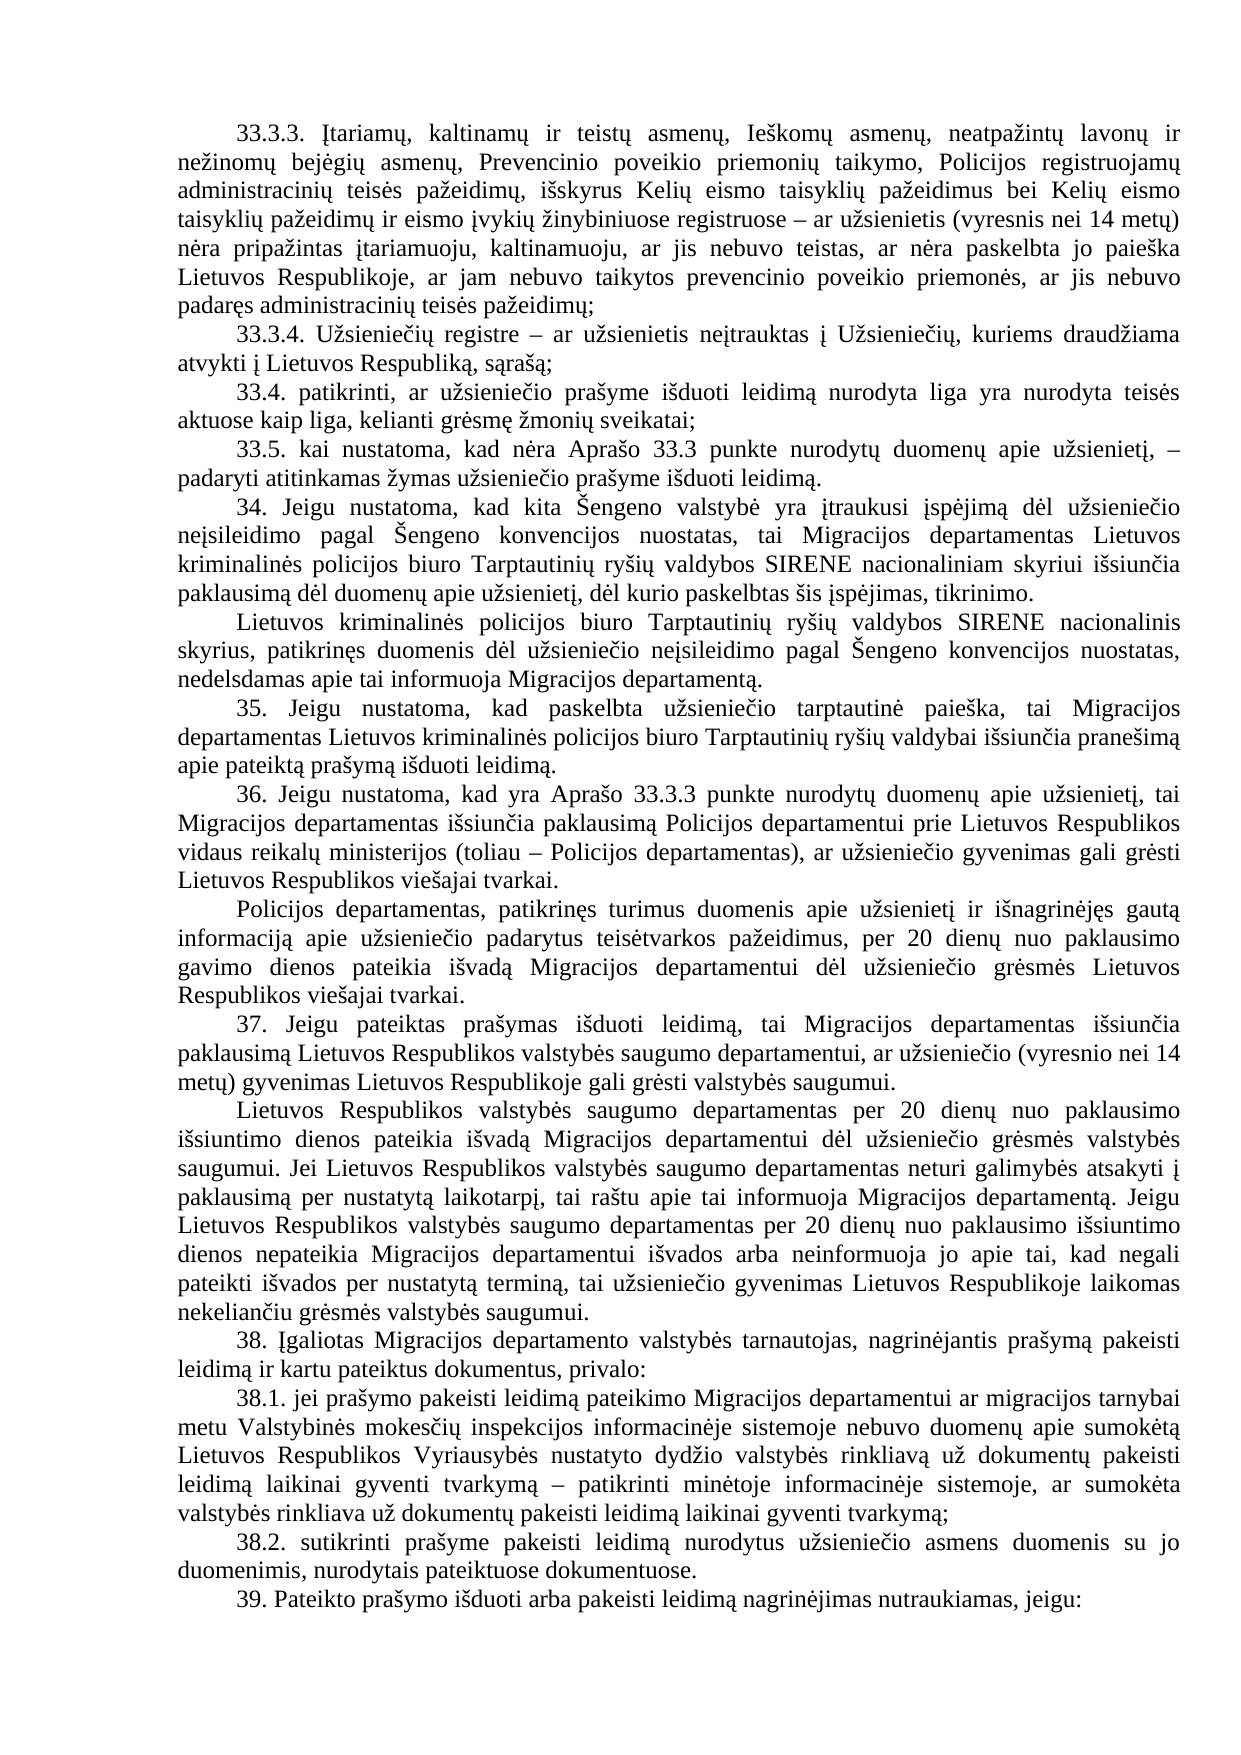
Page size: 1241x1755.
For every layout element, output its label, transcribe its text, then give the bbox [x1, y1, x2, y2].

text 37. Jeigu pateiktas prašymas išduoti leidimą, tai Migracijos departamentas išsiunčia paklausimą Lietuvos Respublikos valstybės saugumo departamentui, ar užsieniečio (vyresnio nei 14 metų) gyvenimas Lietuvos Respublikoje gali grėsti valstybės saugumui. [177, 1009, 1181, 1096]
text 33.5. kai nustatoma, kad nėra Aprašo 33.3 punkte nurodytų duomenų apie užsienietį, – padaryti atitinkamas žymas užsieniečio prašyme išduoti leidimą. [177, 434, 1181, 492]
text Lietuvos kriminalinės policijos biuro Tarptautinių ryšių valdybos SIRENE nacionalinis skyrius, patikrinęs duomenis dėl užsieniečio neįsileidimo pagal Šengeno konvencijos nuostatas, nedelsdamas apie tai informuoja Migracijos departamentą. [177, 607, 1181, 693]
text 39. Pateikto prašymo išduoti arba pakeisti leidimą nagrinėjimas nutraukiamas, jeigu: [177, 1584, 1181, 1613]
text 34. Jeigu nustatoma, kad kita Šengeno valstybė yra įtraukusi įspėjimą dėl užsieniečio neįsileidimo pagal Šengeno konvencijos nuostatas, tai Migracijos departamentas Lietuvos kriminalinės policijos biuro Tarptautinių ryšių valdybos SIRENE nacionaliniam skyriui išsiunčia paklausimą dėl duomenų apie užsienietį, dėl kurio paskelbtas šis įspėjimas, tikrinimo. [177, 492, 1181, 607]
text 36. Jeigu nustatoma, kad yra Aprašo 33.3.3 punkte nurodytų duomenų apie užsienietį, tai Migracijos departamentas išsiunčia paklausimą Policijos departamentui prie Lietuvos Respublikos vidaus reikalų ministerijos (toliau – Policijos departamentas), ar užsieniečio gyvenimas gali grėsti Lietuvos Respublikos viešajai tvarkai. [177, 779, 1181, 894]
text 33.3.3. Įtariamų, kaltinamų ir teistų asmenų, Ieškomų asmenų, neatpažintų lavonų ir nežinomų bejėgių asmenų, Prevencinio poveikio priemonių taikymo, Policijos registruojamų administracinių teisės pažeidimų, išskyrus Kelių eismo taisyklių pažeidimus bei Kelių eismo taisyklių pažeidimų ir eismo įvykių žinybiniuose registruose – ar užsienietis (vyresnis nei 14 metų) nėra pripažintas įtariamuoju, kaltinamuoju, ar jis nebuvo teistas, ar nėra paskelbta jo paieška Lietuvos Respublikoje, ar jam nebuvo taikytos prevencinio poveikio priemonės, ar jis nebuvo padaręs administracinių teisės pažeidimų; [177, 118, 1181, 319]
text Lietuvos Respublikos valstybės saugumo departamentas per 20 dienų nuo paklausimo išsiuntimo dienos pateikia išvadą Migracijos departamentui dėl užsieniečio grėsmės valstybės saugumui. Jei Lietuvos Respublikos valstybės saugumo departamentas neturi galimybės atsakyti į paklausimą per nustatytą laikotarpį, tai raštu apie tai informuoja Migracijos departamentą. Jeigu Lietuvos Respublikos valstybės saugumo departamentas per 20 dienų nuo paklausimo išsiuntimo dienos nepateikia Migracijos departamentui išvados arba neinformuoja jo apie tai, kad negali pateikti išvados per nustatytą terminą, tai užsieniečio gyvenimas Lietuvos Respublikoje laikomas nekeliančiu grėsmės valstybės saugumui. [177, 1096, 1181, 1326]
text 38. Įgaliotas Migracijos departamento valstybės tarnautojas, nagrinėjantis prašymą pakeisti leidimą ir kartu pateiktus dokumentus, privalo: [177, 1326, 1181, 1383]
text 38.2. sutikrinti prašyme pakeisti leidimą nurodytus užsieniečio asmens duomenis su jo duomenimis, nurodytais pateiktuose dokumentuose. [177, 1527, 1181, 1584]
text 38.1. jei prašymo pakeisti leidimą pateikimo Migracijos departamentui ar migracijos tarnybai metu Valstybinės mokesčių inspekcijos informacinėje sistemoje nebuvo duomenų apie sumokėtą Lietuvos Respublikos Vyriausybės nustatyto dydžio valstybės rinkliavą už dokumentų pakeisti leidimą laikinai gyventi tvarkymą – patikrinti minėtoje informacinėje sistemoje, ar sumokėta valstybės rinkliava už dokumentų pakeisti leidimą laikinai gyventi tvarkymą; [177, 1383, 1181, 1527]
text 35. Jeigu nustatoma, kad paskelbta užsieniečio tarptautinė paieška, tai Migracijos departamentas Lietuvos kriminalinės policijos biuro Tarptautinių ryšių valdybai išsiunčia pranešimą apie pateiktą prašymą išduoti leidimą. [177, 693, 1181, 779]
text 33.4. patikrinti, ar užsieniečio prašyme išduoti leidimą nurodyta liga yra nurodyta teisės aktuose kaip liga, kelianti grėsmę žmonių sveikatai; [177, 377, 1181, 434]
text 33.3.4. Užsieniečių registre – ar užsienietis neįtrauktas į Užsieniečių, kuriems draudžiama atvykti į Lietuvos Respubliką, sąrašą; [177, 319, 1181, 377]
text Policijos departamentas, patikrinęs turimus duomenis apie užsienietį ir išnagrinėjęs gautą informaciją apie užsieniečio padarytus teisėtvarkos pažeidimus, per 20 dienų nuo paklausimo gavimo dienos pateikia išvadą Migracijos departamentui dėl užsieniečio grėsmės Lietuvos Respublikos viešajai tvarkai. [177, 894, 1181, 1009]
